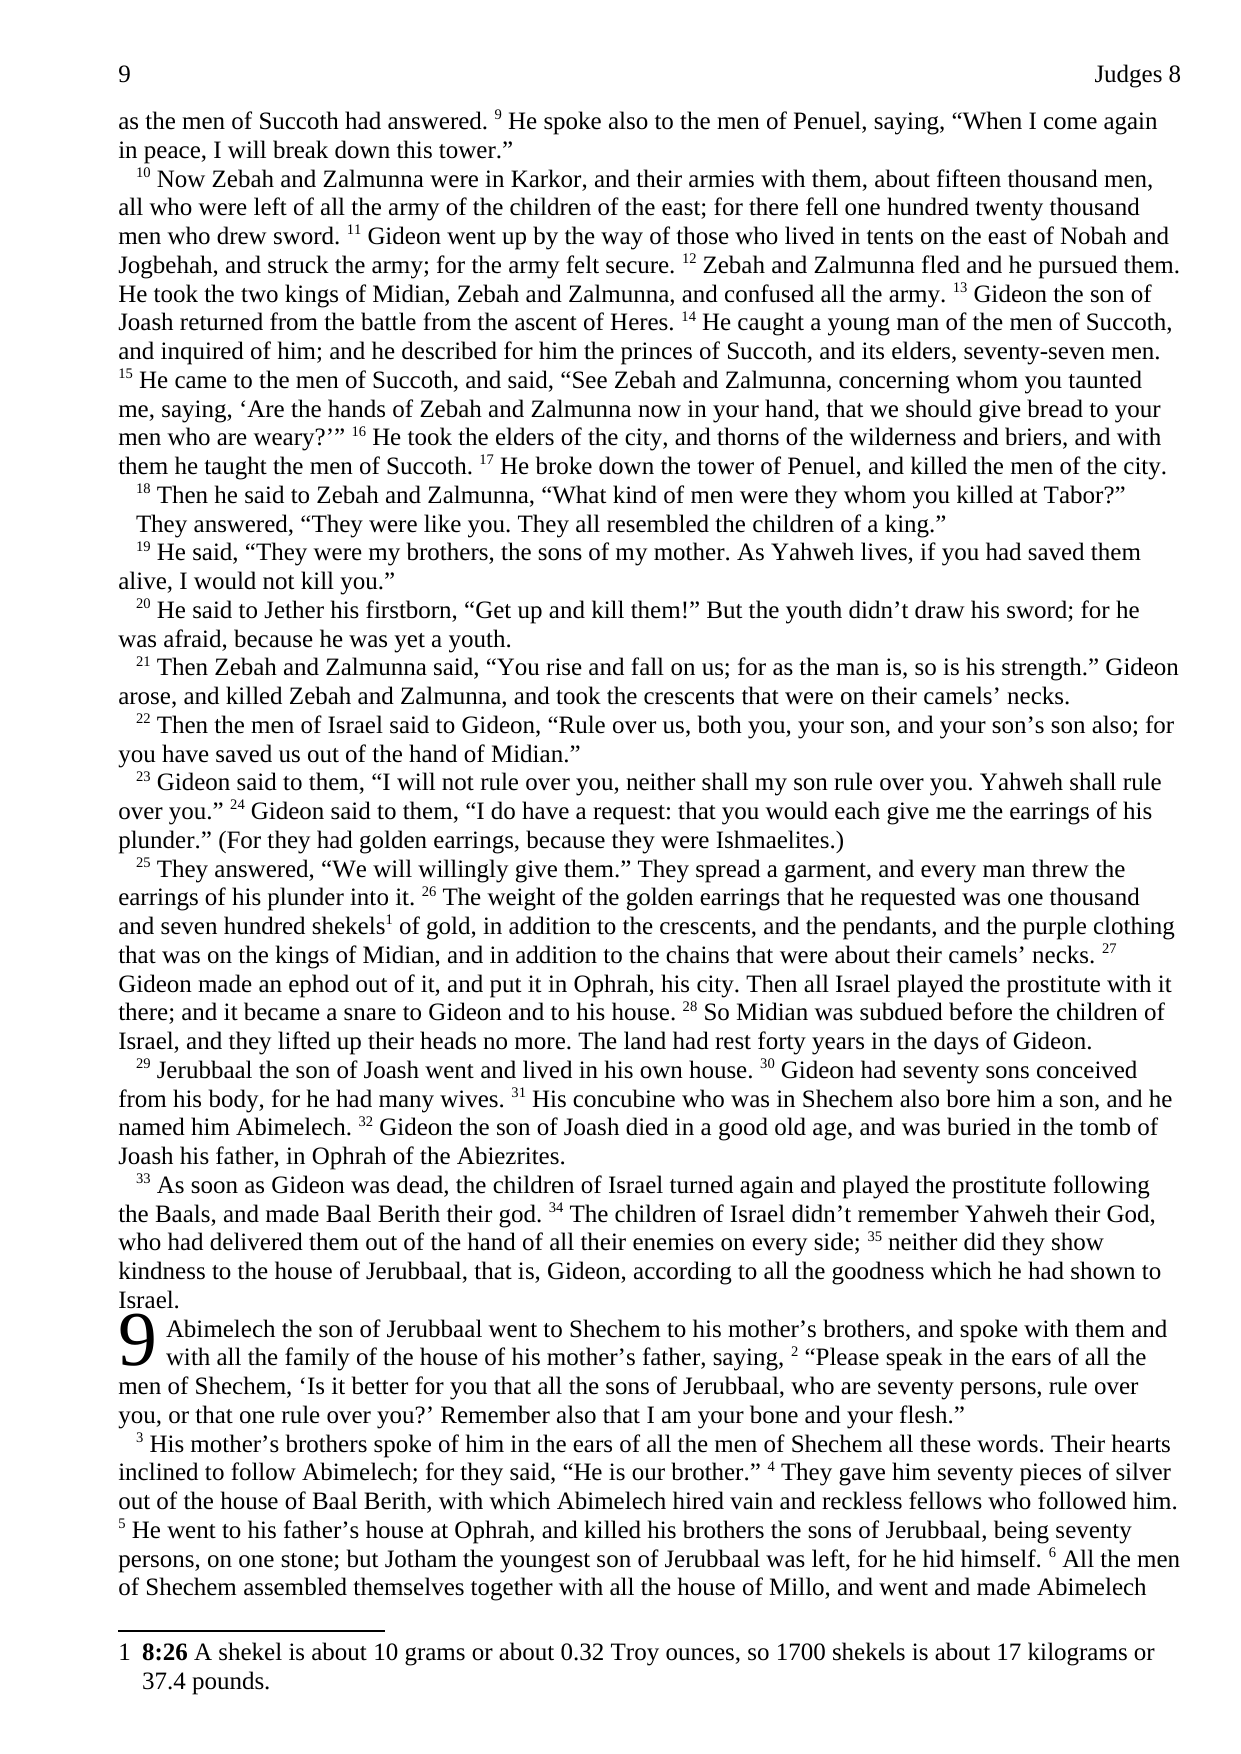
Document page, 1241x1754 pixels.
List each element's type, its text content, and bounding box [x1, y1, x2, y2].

text 19 He said, “They were my brothers, the sons of my mother. As Yahweh lives, if you had saved them alive, I would not kill you.” [118, 537, 1181, 595]
text 22 Then the men of Israel said to Gideon, “Rule over us, both you, your son, and your son’s son also; for you have saved us out of the hand of Midian.” [118, 710, 1181, 767]
text 10 Now Zebah and Zalmunna were in Karkor, and their armies with them, about fifteen thousand men, all who were left of all the army of the children of the east; for there fell one hundred twenty thousand men who drew sword. 11 Gideon went up by the way of those who lived in tents on the east of Nobah and Jogbehah, and struck the army; for the army felt secure. 12 Zebah and Zalmunna fled and he pursued them. He took the two kings of Midian, Zebah and Zalmunna, and confused all the army. 13 Gideon the son of Joash returned from the battle from the ascent of Heres. 14 He caught a young man of the men of Succoth, and inquired of him; and he described for him the princes of Succoth, and its elders, seventy-seven men. 15 He came to the men of Succoth, and said, “See Zebah and Zalmunna, concerning whom you taunted me, saying, ‘Are the hands of Zebah and Zalmunna now in your hand, that we should give bread to your men who are weary?’” 16 He took the elders of the city, and thorns of the wilderness and briers, and with them he taught the men of Succoth. 17 He broke down the tower of Penuel, and killed the men of the city. [118, 164, 1181, 480]
text 25 They answered, “We will willingly give them.” They spread a garment, and every man threw the earrings of his plunder into it. 26 The weight of the golden earrings that he requested was one thousand and seven hundred shekels of gold, in addition to the crescents, and the pendants, and the purple clothing that was on the kings of Midian, and in addition to the chains that were about their camels’ necks. 27 Gideon made an ephod out of it, and put it in Ophrah, his city. Then all Israel played the prostitute with it there; and it became a snare to Gideon and to his house. 28 So Midian was subdued before the children of Israel, and they lifted up their heads no more. The land had rest forty years in the days of Gideon. [118, 854, 1181, 1055]
text 33 As soon as Gideon was dead, the children of Israel turned again and played the prostitute following the Baals, and made Baal Berith their god. 34 The children of Israel didn’t remember Yahweh their God, who had delivered them out of the hand of all their enemies on every side; 35 neither did they show kindness to the house of Jerubbaal, that is, Gideon, according to all the goodness which he had shown to Israel. [118, 1170, 1181, 1314]
text 20 He said to Jether his firstborn, “Get up and kill them!” But the youth didn’t draw his sword; for he was afraid, because he was yet a youth. [118, 595, 1181, 652]
text 21 Then Zebah and Zalmunna said, “You rise and fall on us; for as the man is, so is his strength.” Gideon arose, and killed Zebah and Zalmunna, and took the crescents that were on their camels’ necks. [118, 652, 1181, 710]
text 29 Jerubbaal the son of Joash went and lived in his own house. 30 Gideon had seventy sons conceived from his body, for he had many wives. 31 His concubine who was in Shechem also bore him a son, and he named him Abimelech. 32 Gideon the son of Joash died in a good old age, and was buried in the tomb of Joash his father, in Ophrah of the Abiezrites. [118, 1055, 1181, 1170]
text as the men of Succoth had answered. 9 He spoke also to the men of Penuel, saying, “When I come again in peace, I will break down this tower.” [118, 106, 1181, 164]
text 18 Then he said to Zebah and Zalmunna, “What kind of men were they whom you killed at Tabor?” [118, 480, 1181, 509]
text 23 Gideon said to them, “I will not rule over you, neither shall my son rule over you. Yahweh shall rule over you.” 24 Gideon said to them, “I do have a request: that you would each give me the earrings of his plunder.” (For they had golden earrings, because they were Ishmaelites.) [118, 767, 1181, 854]
text 3 His mother’s brothers spoke of him in the ears of all the men of Shechem all these words. Their hearts inclined to follow Abimelech; for they said, “He is our brother.” 4 They gave him seventy pieces of silver out of the house of Baal Berith, with which Abimelech hired vain and reckless fellows who followed him. 5 He went to his father’s house at Ophrah, and killed his brothers the sons of Jerubbaal, being seventy persons, on one stone; but Jotham the youngest son of Jerubbaal was left, for he hid himself. 6 All the men of Shechem assembled themselves together with all the house of Millo, and went and made Abimelech [118, 1429, 1181, 1601]
text 8:26 A shekel is about 10 grams or about 0.32 Troy ounces, so 1700 shekels is about 17 kilograms or 37.4 pounds. [118, 1637, 1181, 1695]
text They answered, “They were like you. They all resembled the children of a king.” [118, 509, 1181, 537]
text 9Abimelech the son of Jerubbaal went to Shechem to his mother’s brothers, and spoke with them and with all the family of the house of his mother’s father, saying, 2 “Please speak in the ears of all the men of Shechem, ‘Is it better for you that all the sons of Jerubbaal, who are seventy persons, rule over you, or that one rule over you?’ Remember also that I am your bone and your flesh.” [118, 1314, 1181, 1429]
